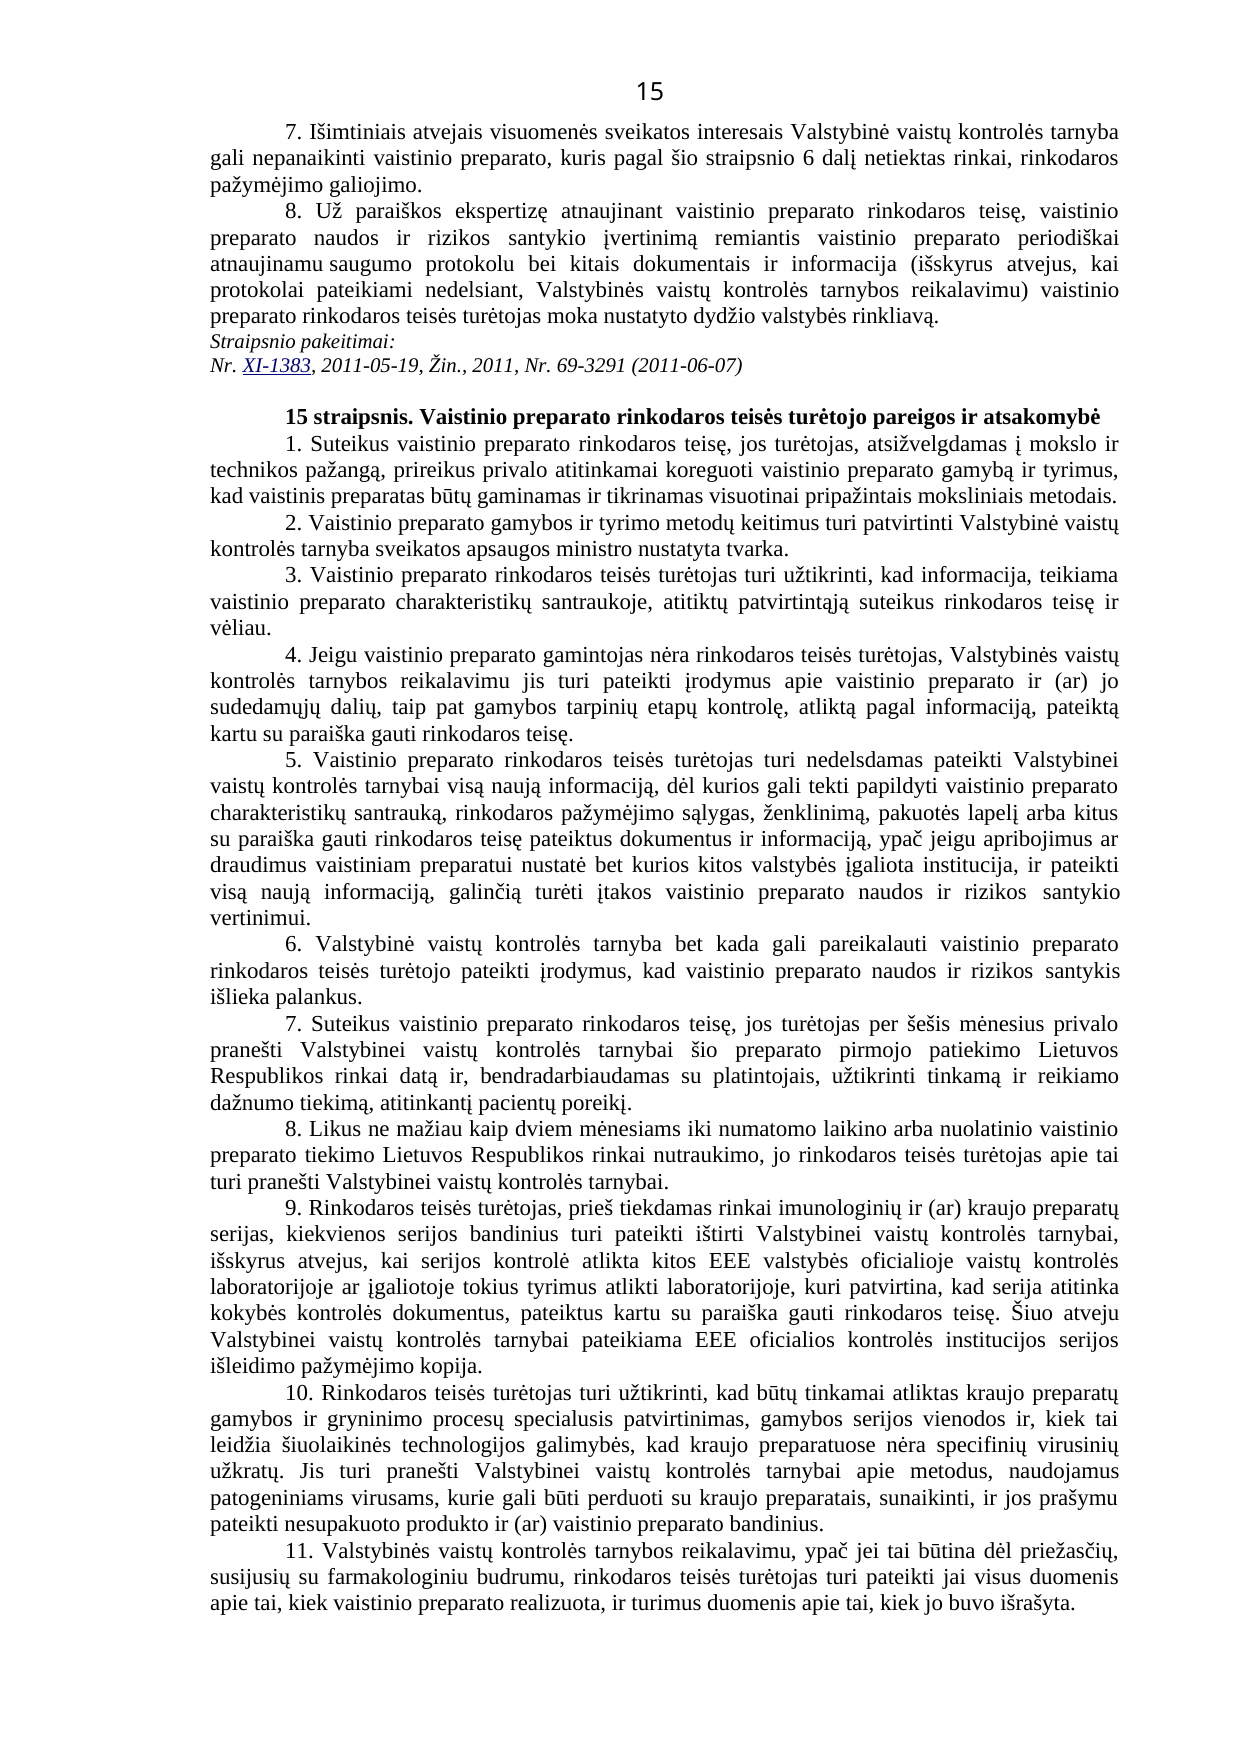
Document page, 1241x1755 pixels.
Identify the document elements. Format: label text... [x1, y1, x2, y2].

text Nr. XI-1383, 2011-05-19, Žin., 2011, Nr. 69-3291 (2011-06-07) [210, 353, 1120, 377]
text 7. Suteikus vaistinio preparato rinkodaros teisę, jos turėtojas per šešis mėnesius privalo pranešti Valstybinei vaistų kontrolės tarnybai šio preparato pirmojo patiekimo Lietuvos Respublikos rinkai datą ir, bendradarbiaudamas su platintojais, užtikrinti tinkamą ir reikiamo dažnumo tiekimą, atitinkantį pacientų poreikį. [210, 1009, 1120, 1115]
text 6. Valstybinė vaistų kontrolės tarnyba bet kada gali pareikalauti vaistinio preparato rinkodaros teisės turėtojo pateikti įrodymus, kad vaistinio preparato naudos ir rizikos santykis išlieka palankus. [210, 931, 1120, 1009]
text Straipsnio pakeitimai: [210, 329, 1120, 353]
text 9. Rinkodaros teisės turėtojas, prieš tiekdamas rinkai imunologinių ir (ar) kraujo preparatų serijas, kiekvienos serijos bandinius turi pateikti ištirti Valstybinei vaistų kontrolės tarnybai, išskyrus atvejus, kai serijos kontrolė atlikta kitos EEE valstybės oficialioje vaistų kontrolės laboratorijoje ar įgaliotoje tokius tyrimus atlikti laboratorijoje, kuri patvirtina, kad serija atitinka kokybės kontrolės dokumentus, pateiktus kartu su paraiška gauti rinkodaros teisę. Šiuo atveju Valstybinei vaistų kontrolės tarnybai pateikiama EEE oficialios kontrolės institucijos serijos išleidimo pažymėjimo kopija. [210, 1194, 1120, 1378]
text 3. Vaistinio preparato rinkodaros teisės turėtojas turi užtikrinti, kad informacija, teikiama vaistinio preparato charakteristikų santraukoje, atitiktų patvirtintąją suteikus rinkodaros teisę ir vėliau. [210, 562, 1120, 641]
text 8. Likus ne mažiau kaip dviem mėnesiams iki numatomo laikino arba nuolatinio vaistinio preparato tiekimo Lietuvos Respublikos rinkai nutraukimo, jo rinkodaros teisės turėtojas apie tai turi pranešti Valstybinei vaistų kontrolės tarnybai. [210, 1115, 1120, 1194]
text 7. Išimtiniais atvejais visuomenės sveikatos interesais Valstybinė vaistų kontrolės tarnyba gali nepanaikinti vaistinio preparato, kuris pagal šio straipsnio 6 dalį netiektas rinkai, rinkodaros pažymėjimo galiojimo. [210, 118, 1120, 197]
text 4. Jeigu vaistinio preparato gamintojas nėra rinkodaros teisės turėtojas, Valstybinės vaistų kontrolės tarnybos reikalavimu jis turi pateikti įrodymus apie vaistinio preparato ir (ar) jo sudedamųjų dalių, taip pat gamybos tarpinių etapų kontrolę, atliktą pagal informaciją, pateiktą kartu su paraiška gauti rinkodaros teisę. [210, 641, 1120, 746]
text 10. Rinkodaros teisės turėtojas turi užtikrinti, kad būtų tinkamai atliktas kraujo preparatų gamybos ir gryninimo procesų specialusis patvirtinimas, gamybos serijos vienodos ir, kiek tai leidžia šiuolaikinės technologijos galimybės, kad kraujo preparatuose nėra specifinių virusinių užkratų. Jis turi pranešti Valstybinei vaistų kontrolės tarnybai apie metodus, naudojamus patogeniniams virusams, kurie gali būti perduoti su kraujo preparatais, sunaikinti, ir jos prašymu pateikti nesupakuoto produkto ir (ar) vaistinio preparato bandinius. [210, 1378, 1120, 1537]
text 5. Vaistinio preparato rinkodaros teisės turėtojas turi nedelsdamas pateikti Valstybinei vaistų kontrolės tarnybai visą naują informaciją, dėl kurios gali tekti papildyti vaistinio preparato charakteristikų santrauką, rinkodaros pažymėjimo sąlygas, ženklinimą, pakuotės lapelį arba kitus su paraiška gauti rinkodaros teisę pateiktus dokumentus ir informaciją, ypač jeigu apribojimus ar draudimus vaistiniam preparatui nustatė bet kurios kitos valstybės įgaliota institucija, ir pateikti visą naują informaciją, galinčią turėti įtakos vaistinio preparato naudos ir rizikos santykio vertinimui. [210, 746, 1120, 931]
text 2. Vaistinio preparato gamybos ir tyrimo metodų keitimus turi patvirtinti Valstybinė vaistų kontrolės tarnyba sveikatos apsaugos ministro nustatyta tvarka. [210, 509, 1120, 562]
text 11. Valstybinės vaistų kontrolės tarnybos reikalavimu, ypač jei tai būtina dėl priežasčių, susijusių su farmakologiniu budrumu, rinkodaros teisės turėtojas turi pateikti jai visus duomenis apie tai, kiek vaistinio preparato realizuota, ir turimus duomenis apie tai, kiek jo buvo išrašyta. [210, 1537, 1120, 1616]
text 1. Suteikus vaistinio preparato rinkodaros teisę, jos turėtojas, atsižvelgdamas į mokslo ir technikos pažangą, prireikus privalo atitinkamai koreguoti vaistinio preparato gamybą ir tyrimus, kad vaistinis preparatas būtų gaminamas ir tikrinamas visuotinai pripažintais moksliniais metodais. [210, 430, 1120, 509]
text 15 straipsnis. Vaistinio preparato rinkodaros teisės turėtojo pareigos ir atsakomybė [285, 403, 1120, 430]
text 8. Už paraiškos ekspertizę atnaujinant vaistinio preparato rinkodaros teisę, vaistinio preparato naudos ir rizikos santykio įvertinimą remiantis vaistinio preparato periodiškai atnaujinamu saugumo protokolu bei kitais dokumentais ir informacija (išskyrus atvejus, kai protokolai pateikiami nedelsiant, Valstybinės vaistų kontrolės tarnybos reikalavimu) vaistinio preparato rinkodaros teisės turėtojas moka nustatyto dydžio valstybės rinkliavą. [210, 197, 1120, 329]
